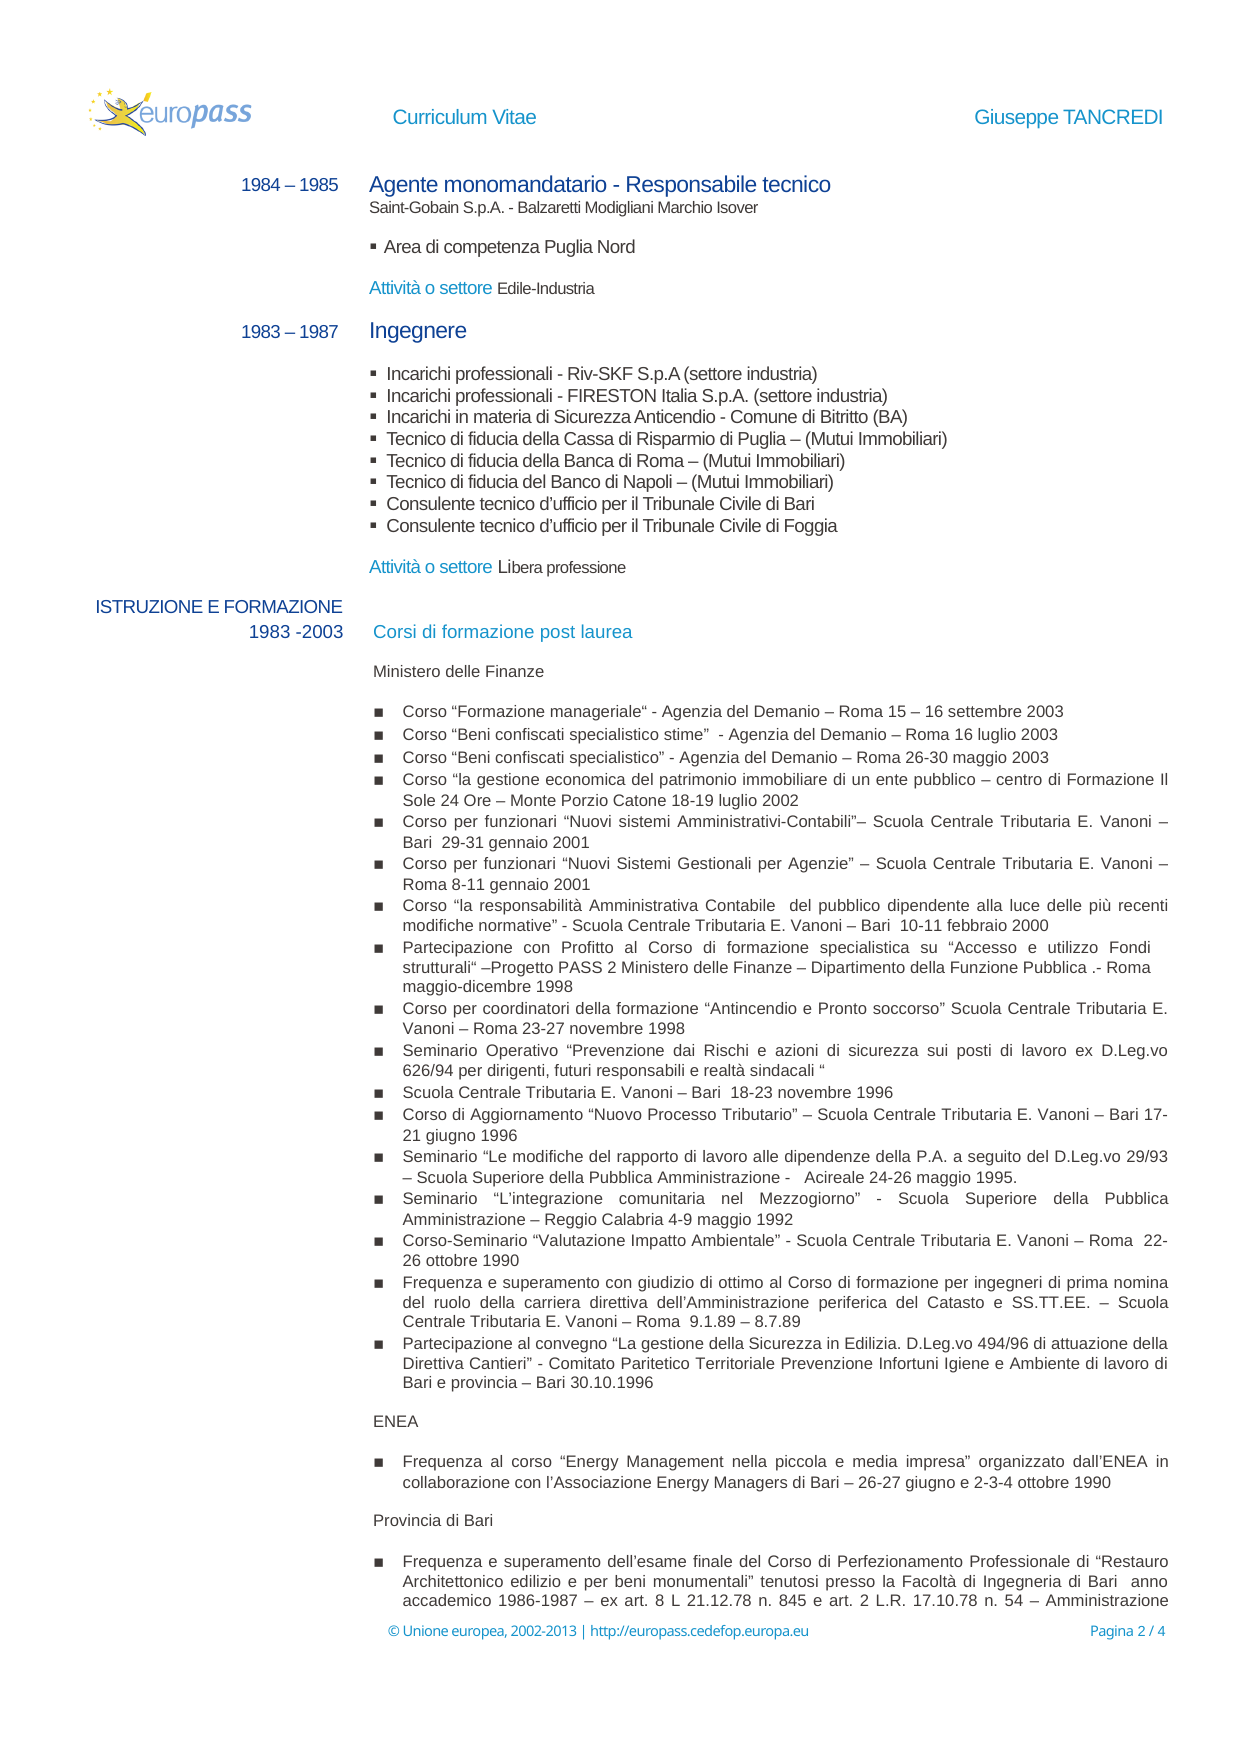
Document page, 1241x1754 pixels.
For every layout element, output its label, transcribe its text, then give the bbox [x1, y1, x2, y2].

table_cell Corsi di formazione post laurea Ministero delle Finanze Corso “Formazione manageriale“ - Agenzia del Demanio – Roma 15 – 16 settembre 2003 Corso “Beni confiscati specialistico stime” - Agenzia del Demanio – Roma 16 luglio 2003 Corso “Beni confiscati specialistico” - Agenzia del Demanio – Roma 26-30 maggio 2003 Corso “la gestione economica del patrimonio immobiliare di un ente pubblico – centro di Formazione Il Sole 24 Ore – Monte Porzio Catone 18-19 luglio 2002 Corso per funzionari “Nuovi sistemi Amministrativi-Contabili”– Scuola Centrale Tributaria E. Vanoni – Bari 29-31 gennaio 2001 Corso per funzionari “Nuovi Sistemi Gestionali per Agenzie” – Scuola Centrale Tributaria E. Vanoni – Roma 8-11 gennaio 2001 Corso “la responsabilità Amministrativa Contabile del pubblico dipendente alla luce delle più recenti modifiche normative” - Scuola Centrale Tributaria E. Vanoni – Bari 10-11 febbraio 2000 Partecipazione con Profitto al Corso di formazione specialistica su “Accesso e utilizzo Fondi strutturali“ –Progetto PASS 2 Ministero delle Finanze – Dipartimento della Funzione Pubblica .- Roma maggio-dicembre 1998 Corso per coordinatori della formazione “Antincendio e Pronto soccorso” Scuola Centrale Tributaria E. Vanoni – Roma 23-27 novembre 1998 Seminario Operativo “Prevenzione dai Rischi e azioni di sicurezza sui posti di lavoro ex D.Leg.vo 626/94 per dirigenti, futuri responsabili e realtà sindacali “ Scuola Centrale Tributaria E. Vanoni – Bari 18-23 novembre 1996 Corso di Aggiornamento “Nuovo Processo Tributario” – Scuola Centrale Tributaria E. Vanoni – Bari 17-21 giugno 1996 Seminario “Le modifiche del rapporto di lavoro alle dipendenze della P.A. a seguito del D.Leg.vo 29/93 – Scuola Superiore della Pubblica Amministrazione - Acireale 24-26 maggio 1995. Seminario “L’integrazione comunitaria nel Mezzogiorno” - Scuola Superiore della Pubblica Amministrazione – Reggio Calabria 4-9 maggio 1992 Corso-Seminario “Valutazione Impatto Ambientale” - Scuola Centrale Tributaria E. Vanoni – Roma 22-26 ottobre 1990 Frequenza e superamento con giudizio di ottimo al Corso di formazione per ingegneri di prima nomina del ruolo della carriera direttiva dell’Amministrazione periferica del Catasto e SS.TT.EE. – Scuola Centrale Tributaria E. Vanoni – Roma 9.1.89 – 8.7.89 Partecipazione al convegno “La gestione della Sicurezza in Edilizia. D.Leg.vo 494/96 di attuazione della Direttiva Cantieri” - Comitato Paritetico Territoriale Prevenzione Infortuni Igiene e Ambiente di lavoro di Bari e provincia – Bari 30.10.1996 ENEA Frequenza al corso “Energy Management nella piccola e media impresa” organizzato dall’ENEA in collaborazione con l’Associazione Energy Managers di Bari – 26-27 giugno e 2-3-4 ottobre 1990 Provincia di Bari Frequenza e superamento dell’esame finale del Corso di Perfezionamento Professionale di “Restauro Architettonico edilizio e per beni monumentali” tenutosi presso la Facoltà di Ingegneria di Bari anno accademico 1986-1987 – ex art. 8 L 21.12.78 n. 845 e art. 2 L.R. 17.10.78 n. 54 – Amministrazione [373, 621, 1169, 1610]
table_header [373, 596, 1169, 621]
table_cell Agente monomandatario - Responsabile tecnico Saint-Gobain S.p.A. - Balzaretti Modigliani Marchio Isover Area di competenza Puglia Nord Attività o settore Edile-Industria [369, 171, 1211, 317]
table_cell 1984 – 1985 [89, 171, 369, 317]
table_header ISTRUZIONE E FORMAZIONE [89, 596, 373, 621]
table_cell Ingegnere Incarichi professionali - Riv-SKF S.p.A (settore industria) Incarichi professionali - FIRESTON Italia S.p.A. (settore industria) Incarichi in materia di Sicurezza Anticendio - Comune di Bitritto (BA) Tecnico di fiducia della Cassa di Risparmio di Puglia – (Mutui Immobiliari) Tecnico di fiducia della Banca di Roma – (Mutui Immobiliari) Tecnico di fiducia del Banco di Napoli – (Mutui Immobiliari) Consulente tecnico d’ufficio per il Tribunale Civile di Bari Consulente tecnico d’ufficio per il Tribunale Civile di Foggia Attività o settore Libera professione [369, 318, 1211, 596]
table_cell 1983 -2003 [89, 621, 373, 1610]
table_cell 1983 – 1987 [89, 318, 369, 596]
